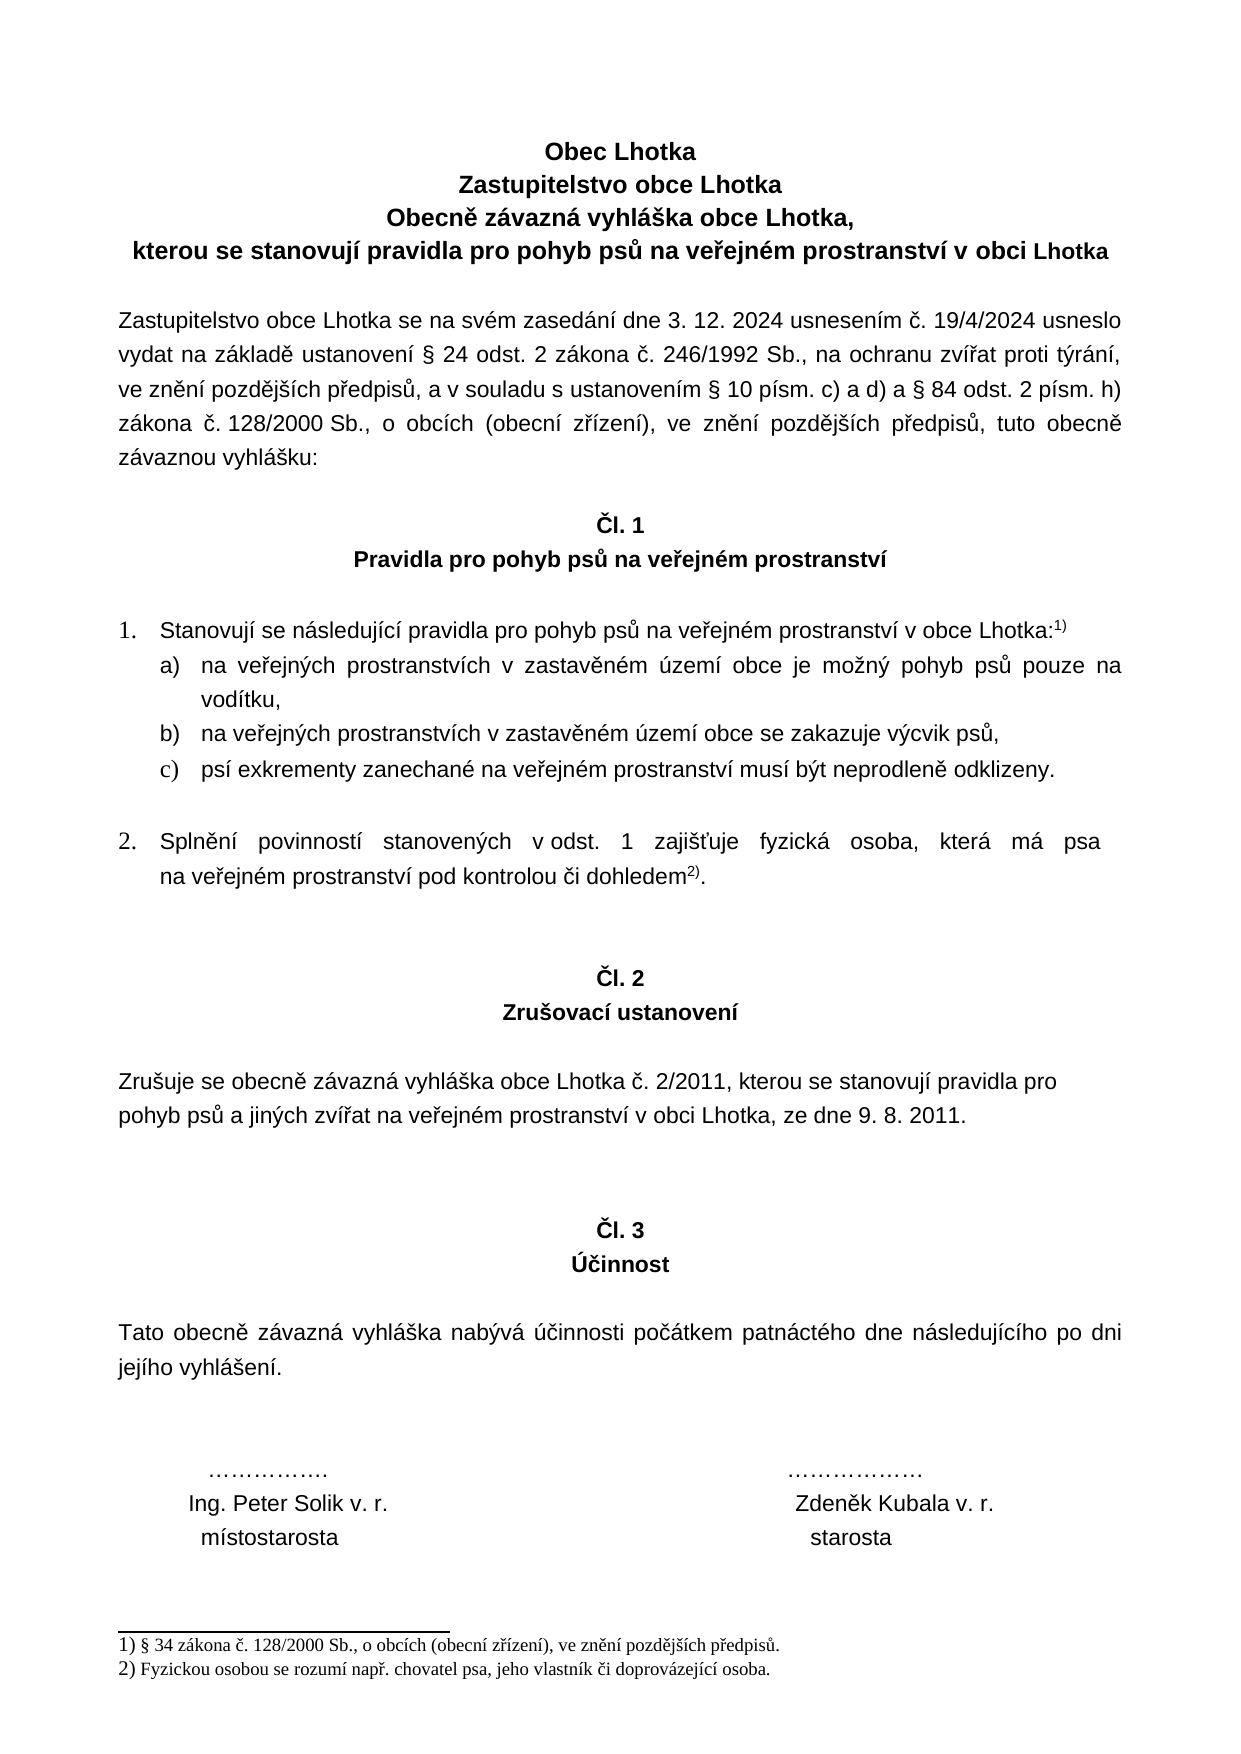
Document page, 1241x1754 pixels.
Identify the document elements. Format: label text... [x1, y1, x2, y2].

text Čl. 3 [118, 1217, 1122, 1243]
text Zrušovací ustanovení [118, 999, 1122, 1026]
list Splnění povinností stanovených v odst. 1 zajišťuje fyzická osoba, která má psa na veřejném prostranství pod kontrolou či dohledem. [118, 826, 1122, 889]
text Čl. 2 [118, 965, 1122, 991]
text ……………. ……………… [118, 1456, 1122, 1482]
text místostarosta starosta [118, 1524, 1122, 1551]
text Tato obecně závazná vyhláška nabývá účinnosti počátkem patnáctého dne následujícího po dni jejího vyhlášení. [118, 1319, 1122, 1380]
text Pravidla pro pohyb psů na veřejném prostranství [118, 546, 1122, 573]
text Zastupitelstvo obce Lhotka [118, 170, 1122, 198]
list Stanovují se následující pravidla pro pohyb psů na veřejném prostranství v obce Lhotka: [118, 615, 1122, 643]
text Ing. Peter Solik v. r. Zdeněk Kubala v. r. [118, 1490, 1122, 1516]
list na veřejných prostranstvích v zastavěném území obce je možný pohyb psů pouze na vodítku, [159, 652, 1122, 713]
list § 34 zákona č. 128/2000 Sb., o obcích (obecní zřízení), ve znění pozdějších předpisů. [118, 1632, 1122, 1656]
text Čl. 1 [118, 512, 1122, 539]
text Obecně závazná vyhláška obce Lhotka, [118, 203, 1122, 232]
text Obec Lhotka [118, 137, 1122, 166]
text Zrušuje se obecně závazná vyhláška obce Lhotka č. 2/2011, kterou se stanovují pravidla pro pohyb psů a jiných zvířat na veřejném prostranství v obci Lhotka, ze dne 9. 8. 2011. [118, 1068, 1122, 1128]
list psí exkrementy zanechané na veřejném prostranství musí být neprodleně odklizeny. [159, 754, 1122, 783]
list na veřejných prostranstvích v zastavěném území obce se zakazuje výcvik psů, [159, 720, 1122, 747]
text kterou se stanovují pravidla pro pohyb psů na veřejném prostranství v obci Lhotka [118, 236, 1122, 264]
text Účinnost [118, 1251, 1122, 1277]
text Zastupitelstvo obce Lhotka se na svém zasedání dne 3. 12. 2024 usnesením č. 19/4/2024 usneslo vydat na základě ustanovení § 24 odst. 2 zákona č. 246/1992 Sb., na ochranu zvířat proti týrání, ve znění pozdějších předpisů, a v souladu s ustanovením § 10 písm. c) a d) a § 84 odst. 2 písm. h) zákona č. 128/2000 Sb., o obcích (obecní zřízení), ve znění pozdějších předpisů, tuto obecně závaznou vyhlášku: [118, 307, 1122, 470]
list Fyzickou osobou se rozumí např. chovatel psa, jeho vlastník či doprovázející osoba. [118, 1656, 1122, 1680]
